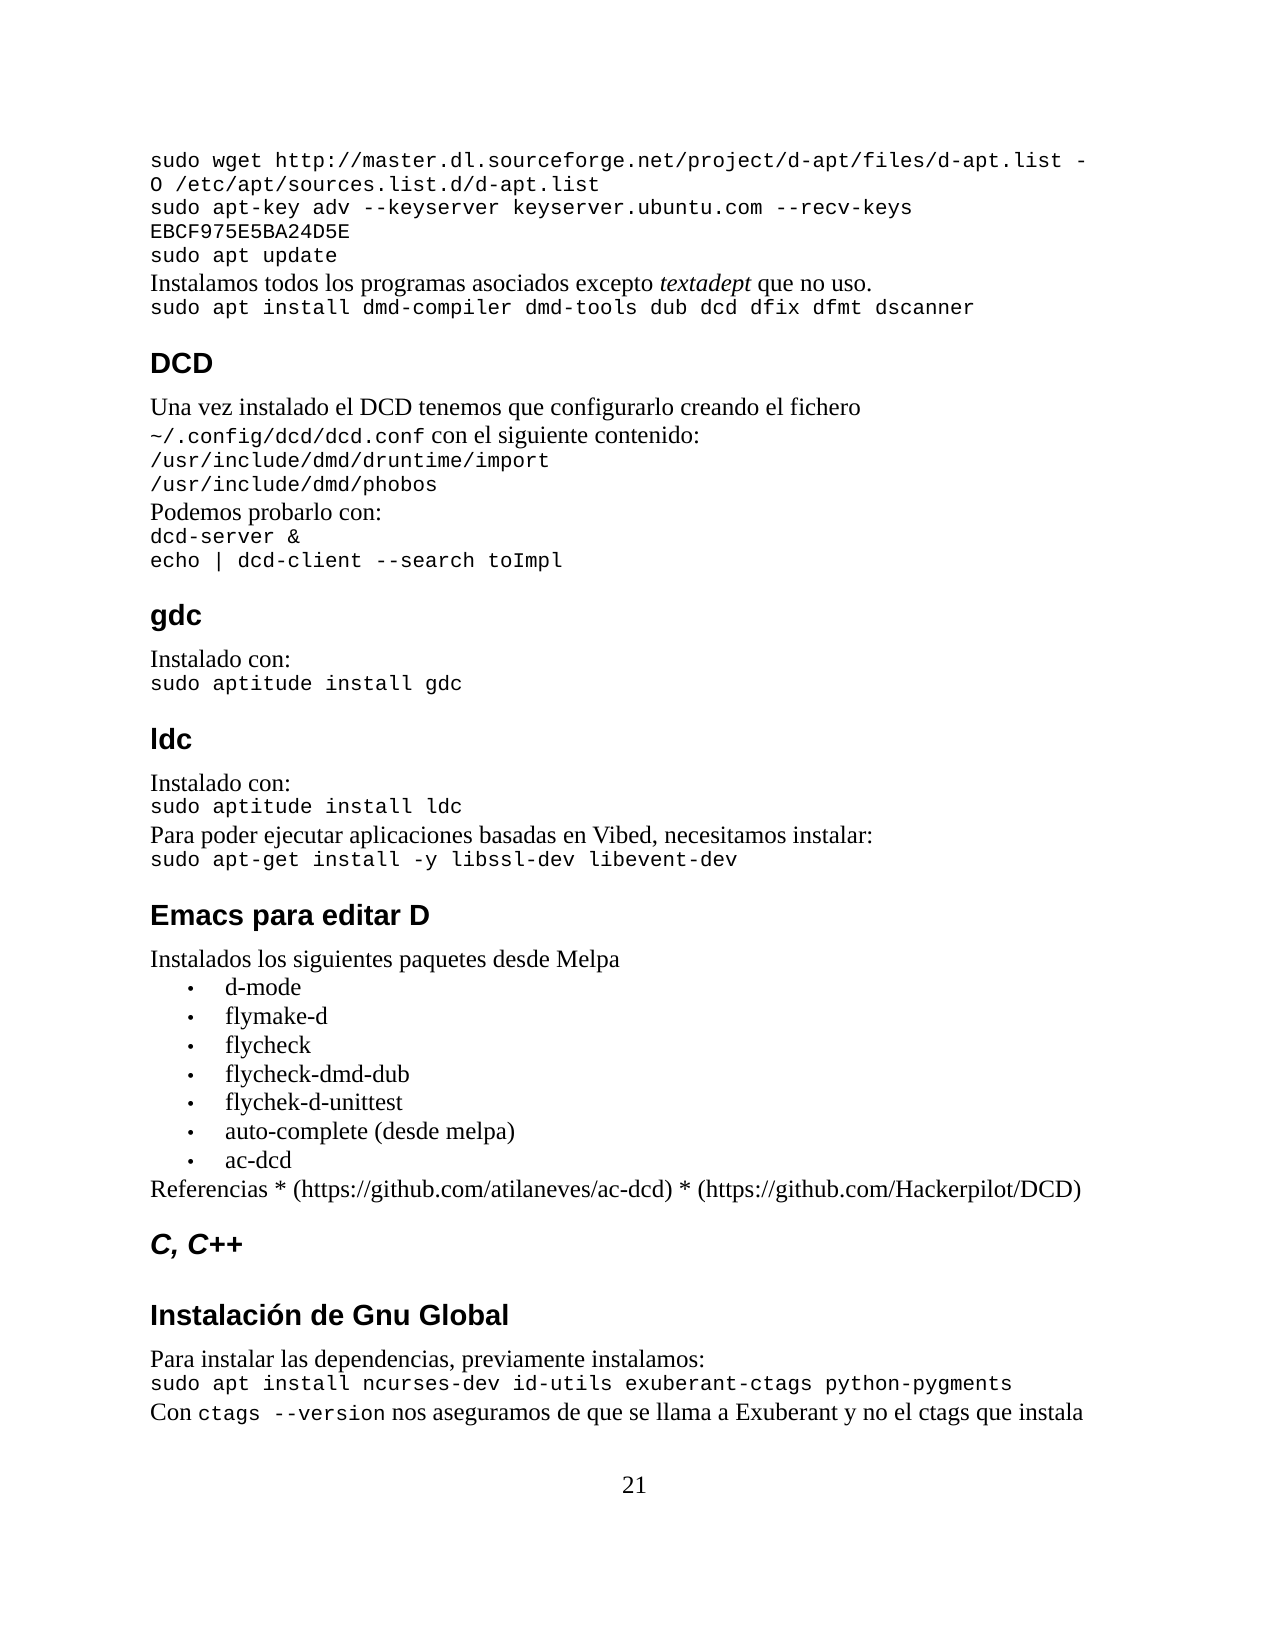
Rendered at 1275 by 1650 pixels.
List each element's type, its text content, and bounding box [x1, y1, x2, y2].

list flycheck-dmd-dub [187, 1059, 1125, 1087]
text sudo apt install ncurses-dev id-utils exuberant-ctags python-pygments [150, 1373, 1125, 1397]
list d-mode [187, 972, 1125, 1001]
text Instalado con: [150, 644, 1125, 673]
list ac-dcd [187, 1145, 1125, 1174]
text echo | dcd-client --search toImpl [150, 550, 1125, 573]
subtitle gdc [150, 598, 1125, 632]
text sudo aptitude install gdc [150, 673, 1125, 697]
text Una vez instalado el DCD tenemos que configurarlo creando el fichero ~/.config/dcd/dcd.conf con el siguiente contenido: [150, 392, 1125, 450]
text Instalados los siguientes paquetes desde Melpa [150, 944, 1125, 972]
list flycheck [187, 1030, 1125, 1059]
text sudo apt update [150, 244, 1125, 268]
text /usr/include/dmd/druntime/import [150, 450, 1125, 474]
text Podemos probarlo con: [150, 497, 1125, 526]
subtitle C, C++ [150, 1227, 1125, 1261]
subtitle Emacs para editar D [150, 898, 1125, 931]
text sudo apt install dmd-compiler dmd-tools dub dcd dfix dfmt dscanner [150, 297, 1125, 321]
list flychek-d-unittest [187, 1087, 1125, 1116]
text Referencias * (https://github.com/atilaneves/ac-dcd) * (https://github.com/Hackerpilot/DCD) [150, 1174, 1125, 1202]
subtitle Instalación de Gnu Global [150, 1298, 1125, 1332]
text sudo aptitude install ldc [150, 797, 1125, 820]
text Con ctags --version nos aseguramos de que se llama a Exuberant y no el ctags que instala [150, 1397, 1125, 1426]
text Para poder ejecutar aplicaciones basadas en Vibed, necesitamos instalar: [150, 820, 1125, 849]
text Para instalar las dependencias, previamente instalamos: [150, 1344, 1125, 1373]
text sudo apt-key adv --keyserver keyserver.ubuntu.com --recv-keys EBCF975E5BA24D5E [150, 197, 1125, 244]
subtitle DCD [150, 346, 1125, 379]
list flymake-d [187, 1001, 1125, 1030]
text sudo wget http://master.dl.sourceforge.net/project/d-apt/files/d-apt.list -O /etc/apt/sources.list.d/d-apt.list [150, 150, 1125, 197]
text Instalamos todos los programas asociados excepto textadept que no uso. [150, 268, 1125, 297]
text dcd-server & [150, 526, 1125, 550]
text Instalado con: [150, 768, 1125, 797]
subtitle ldc [150, 722, 1125, 755]
list auto-complete (desde melpa) [187, 1116, 1125, 1145]
text sudo apt-get install -y libssl-dev libevent-dev [150, 849, 1125, 873]
text /usr/include/dmd/phobos [150, 474, 1125, 497]
